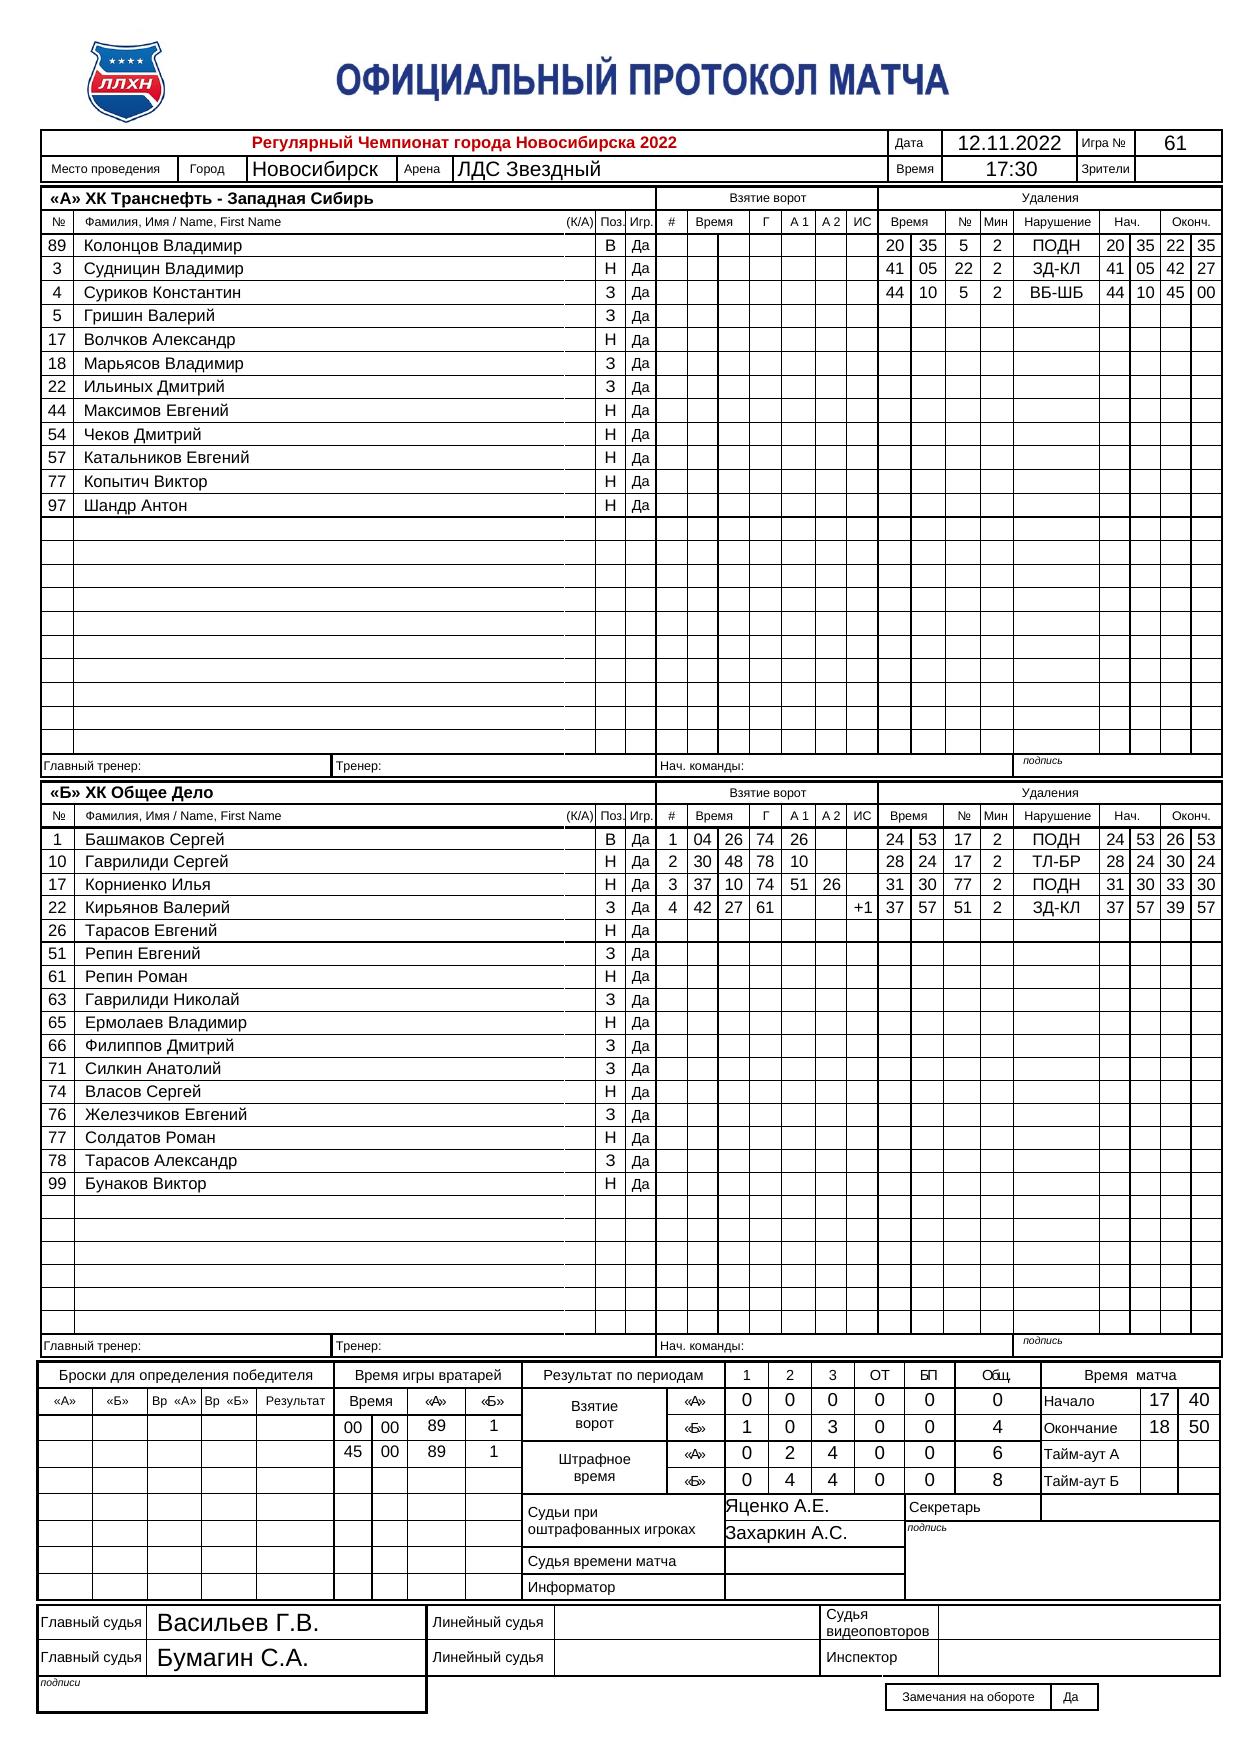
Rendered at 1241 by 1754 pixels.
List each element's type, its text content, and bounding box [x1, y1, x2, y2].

table_cell [750, 565, 781, 587]
table_cell [688, 683, 717, 706]
table_cell [688, 235, 717, 256]
table_cell 30 [912, 874, 943, 895]
table_cell [944, 966, 980, 987]
table_cell [719, 989, 749, 1011]
table_cell [565, 399, 595, 422]
table_cell [1161, 1035, 1190, 1057]
table_cell [883, 1677, 1220, 1681]
table_cell [565, 281, 595, 303]
table_cell [816, 612, 846, 634]
table_cell [688, 636, 717, 658]
table_cell [1014, 683, 1099, 706]
table_cell 1 [42, 829, 74, 849]
table_cell [912, 446, 945, 469]
table_cell [912, 1173, 943, 1195]
table_cell Власов Сергей [75, 1081, 564, 1103]
table_cell [1014, 730, 1099, 753]
table_cell [719, 1288, 749, 1310]
table_cell Да [626, 896, 655, 918]
table_cell [816, 399, 846, 422]
table_cell [1192, 707, 1221, 729]
table_cell [688, 966, 717, 987]
table_cell [1192, 1265, 1221, 1287]
table_cell [782, 1081, 815, 1103]
table_cell [1192, 352, 1221, 374]
table_cell [657, 588, 687, 611]
table_cell [750, 1288, 781, 1310]
table_cell [782, 1035, 815, 1057]
table_cell [912, 1058, 943, 1079]
table_cell [981, 1104, 1013, 1126]
table_cell [782, 683, 815, 706]
table_cell 4 [42, 281, 73, 303]
table_cell 51 [944, 896, 980, 918]
table_cell [1161, 1196, 1190, 1218]
table_cell 30 [1161, 850, 1190, 872]
table_cell [750, 1012, 781, 1033]
table_cell 37 [688, 874, 717, 895]
table_cell [1099, 1682, 1220, 1711]
table_cell [202, 1521, 256, 1546]
table_cell [946, 707, 980, 729]
table_cell [1192, 565, 1221, 587]
table_cell [1100, 470, 1129, 493]
table_cell [408, 1547, 465, 1573]
table_cell [565, 257, 595, 280]
table_cell [657, 446, 687, 469]
table_cell [719, 1219, 749, 1241]
table_cell [657, 1288, 687, 1310]
table_cell [373, 1468, 407, 1493]
table_cell [816, 446, 846, 469]
table_cell [912, 376, 945, 398]
table_cell [912, 659, 945, 682]
table_cell [816, 989, 846, 1011]
table_cell [1161, 1265, 1190, 1287]
table_cell [750, 305, 781, 327]
table_cell [944, 1104, 980, 1126]
table_cell 00 [373, 1416, 407, 1440]
table_cell [1014, 966, 1099, 987]
table_cell 10 [42, 850, 74, 872]
table_cell «А» [668, 1442, 724, 1467]
table_cell [782, 1242, 815, 1264]
table_cell [39, 1468, 92, 1493]
table_cell 20 [1100, 235, 1129, 256]
table_cell [565, 943, 595, 964]
table_cell [782, 1058, 815, 1079]
table_cell [816, 423, 846, 445]
table_cell З [596, 352, 625, 374]
table_cell [782, 399, 815, 422]
table_header Замечания на обороте [887, 1685, 1050, 1709]
table_cell [42, 612, 73, 634]
table_cell [335, 1574, 371, 1599]
table_cell [944, 943, 980, 964]
table_cell [847, 920, 877, 941]
table_cell [981, 636, 1013, 658]
table_cell [816, 328, 846, 351]
table_cell [1131, 1150, 1160, 1172]
table_cell [847, 1219, 877, 1241]
table_cell [847, 1012, 877, 1033]
table_cell Нарушение [1014, 805, 1099, 826]
table_cell [939, 1606, 1219, 1639]
table_cell [750, 235, 781, 256]
table_cell [847, 612, 877, 634]
table_cell [1014, 989, 1099, 1011]
table_cell 17 [944, 829, 980, 849]
table_cell [879, 376, 910, 398]
table_cell 3 [42, 257, 73, 280]
table_cell [981, 1081, 1013, 1103]
table_cell [750, 1242, 781, 1264]
table_cell Кирьянов Валерий [75, 896, 564, 918]
table_cell 3 [657, 874, 687, 895]
table_cell 22 [946, 257, 980, 280]
table_cell 57 [912, 896, 943, 918]
table_cell [1014, 446, 1099, 469]
table_cell [688, 1288, 717, 1310]
table_cell [688, 920, 717, 941]
table_cell [257, 1468, 333, 1493]
table_cell [1192, 328, 1221, 351]
table_cell [944, 1173, 980, 1195]
table_cell [981, 1311, 1013, 1333]
table_cell [1100, 376, 1129, 398]
table_cell [1192, 376, 1221, 398]
table_cell 74 [750, 874, 781, 895]
table_cell 61 [750, 896, 781, 918]
table_cell Штрафное время [523, 1442, 666, 1493]
table_cell [408, 1494, 465, 1520]
table_cell [879, 423, 910, 445]
table_cell [39, 1547, 92, 1573]
table_cell [1100, 1081, 1129, 1103]
table_cell [981, 730, 1013, 753]
table_cell [657, 541, 687, 564]
table_cell [782, 1265, 815, 1287]
table_cell Место проведения [42, 157, 177, 181]
table_cell [1192, 1104, 1221, 1126]
table_cell [1192, 683, 1221, 706]
table_cell Н [596, 1012, 625, 1033]
table_cell ИС [847, 211, 877, 233]
table_cell [1131, 446, 1160, 469]
table_cell [912, 1035, 943, 1057]
table_cell [596, 1219, 625, 1241]
table_cell 00 [1192, 281, 1221, 303]
table_cell 37 [1100, 896, 1129, 918]
table_cell ЗД-КЛ [1014, 896, 1099, 918]
table_cell «Б» [668, 1415, 724, 1440]
table_cell 00 [335, 1416, 371, 1440]
table_cell [981, 1265, 1013, 1287]
table_cell З [596, 1035, 625, 1057]
table_cell [981, 1127, 1013, 1149]
table_cell 57 [1131, 896, 1160, 918]
table_cell [816, 470, 846, 493]
picture [5, 28, 1179, 129]
table_cell 0 [769, 1415, 811, 1440]
table_cell [816, 707, 846, 729]
table_cell [565, 1081, 595, 1103]
table_cell 33 [1161, 874, 1190, 895]
table_cell Да [626, 494, 655, 516]
table_cell [1100, 446, 1129, 469]
table_cell [879, 1058, 910, 1079]
table_cell [912, 305, 945, 327]
table_cell [981, 541, 1013, 564]
table_cell [1014, 399, 1099, 422]
table_cell Н [596, 1127, 625, 1149]
table_cell [39, 1416, 92, 1440]
table_cell [1131, 376, 1160, 398]
table_cell [42, 565, 73, 587]
table_cell 77 [42, 470, 73, 493]
table_cell [688, 328, 717, 351]
table_cell [1161, 305, 1190, 327]
table_cell [879, 636, 910, 658]
table_cell [1131, 1265, 1160, 1287]
table_cell [946, 470, 980, 493]
table_cell [657, 423, 687, 445]
table_cell 17 [944, 850, 980, 872]
table_cell ПОДН [1014, 235, 1099, 256]
table_cell [847, 281, 877, 303]
table_cell [373, 1521, 407, 1546]
table_cell 4 [812, 1468, 854, 1493]
table_cell [1192, 659, 1221, 682]
table_cell [1192, 541, 1221, 564]
table_cell [93, 1574, 147, 1599]
table_cell [657, 399, 687, 422]
table_cell [555, 1606, 819, 1639]
table_cell [1161, 943, 1190, 964]
table_cell 44 [879, 281, 910, 303]
table_cell [944, 1196, 980, 1218]
table_cell 28 [879, 850, 910, 872]
table_header Взятие ворот [657, 188, 877, 209]
table_cell Да [626, 470, 655, 493]
table_cell [1131, 1058, 1160, 1079]
table_cell 1 [726, 1415, 768, 1440]
table_cell [750, 1104, 781, 1126]
table_cell [816, 1173, 846, 1195]
table_cell [1014, 1242, 1099, 1264]
table_cell 65 [42, 1012, 74, 1033]
table_cell [879, 1173, 910, 1195]
table_cell [565, 1288, 595, 1310]
table_cell [1161, 989, 1190, 1011]
table_cell [688, 446, 717, 469]
table_cell [750, 636, 781, 658]
table_cell 17 [42, 328, 73, 351]
table_cell [946, 328, 980, 351]
table_cell [1161, 328, 1190, 351]
table_cell [946, 541, 980, 564]
table_cell [719, 1311, 749, 1333]
table_cell [782, 588, 815, 611]
table_cell Нач. команды: [657, 755, 1012, 776]
table_cell [75, 1219, 564, 1241]
table_cell [912, 612, 945, 634]
table_cell [565, 376, 595, 398]
table_cell [257, 1416, 333, 1440]
table_cell 17 [1141, 1389, 1177, 1413]
table_cell [719, 1173, 749, 1195]
table_cell [816, 636, 846, 658]
table_header Удаления [879, 188, 1221, 209]
table_cell А 1 [782, 211, 815, 233]
table_cell [816, 541, 846, 564]
table_cell [847, 328, 877, 351]
table_cell [657, 1104, 687, 1126]
table_cell [782, 1173, 815, 1195]
table_cell 30 [688, 850, 717, 872]
table_cell [750, 588, 781, 611]
table_cell [75, 1288, 564, 1310]
table_cell [912, 683, 945, 706]
table_cell Главный судья [39, 1640, 146, 1675]
table_cell 0 [726, 1389, 768, 1413]
table_cell [565, 328, 595, 351]
table_cell [1100, 1035, 1129, 1057]
table_cell Тайм-аут А [1042, 1441, 1140, 1467]
table_cell 39 [1161, 896, 1190, 918]
table_cell [42, 518, 73, 540]
table_cell Н [596, 1173, 625, 1195]
table_cell Судьи при оштрафованных игроках [523, 1495, 724, 1546]
table_cell [750, 446, 781, 469]
table_cell [93, 1547, 147, 1573]
table_cell [565, 612, 595, 634]
table_cell 99 [42, 1173, 74, 1195]
table_cell [912, 1104, 943, 1126]
table_cell [657, 1219, 687, 1241]
table_cell [688, 1242, 717, 1264]
table_cell Игр. [626, 211, 655, 233]
table_cell [1014, 1288, 1099, 1310]
table_cell Взятие ворот [523, 1389, 666, 1440]
table_cell ТЛ-БР [1014, 850, 1099, 872]
table_cell [782, 494, 815, 516]
table_cell Н [596, 423, 625, 445]
table_cell [74, 612, 564, 634]
table_cell [626, 1242, 655, 1264]
table_cell [202, 1468, 256, 1493]
table_cell [750, 281, 781, 303]
table_cell [657, 1058, 687, 1079]
table_cell [565, 446, 595, 469]
table_cell [782, 541, 815, 564]
table_cell [782, 612, 815, 634]
table_cell [879, 1127, 910, 1149]
table_cell Ермолаев Владимир [75, 1012, 564, 1033]
table_cell [657, 683, 687, 706]
table_cell [1100, 730, 1129, 753]
table_cell [1100, 659, 1129, 682]
table_cell 74 [750, 829, 781, 849]
table_cell [816, 1081, 846, 1103]
table_cell Бунаков Виктор [75, 1173, 564, 1195]
table_header 3 [812, 1363, 854, 1387]
table_cell [719, 659, 749, 682]
table_cell [946, 659, 980, 682]
table_cell [657, 281, 687, 303]
table_cell [688, 1058, 717, 1079]
table_cell Суриков Константин [74, 281, 564, 303]
table_cell [688, 1127, 717, 1149]
table_cell [719, 446, 749, 469]
table_cell [782, 423, 815, 445]
table_cell [750, 352, 781, 374]
table_cell [816, 1104, 846, 1126]
table_cell [750, 730, 781, 753]
table_cell [1192, 1058, 1221, 1079]
table_cell [847, 683, 877, 706]
table_cell Корниенко Илья [75, 874, 564, 895]
table_cell [750, 518, 781, 540]
table_header 2 [769, 1363, 811, 1387]
table_cell 89 [42, 235, 73, 256]
table_cell Солдатов Роман [75, 1127, 564, 1149]
table_cell [750, 423, 781, 445]
table_cell [1014, 423, 1099, 445]
table_cell [981, 1173, 1013, 1195]
table_cell [688, 1265, 717, 1287]
table_cell № [946, 211, 980, 233]
table_cell [719, 943, 749, 964]
table_cell [148, 1468, 201, 1493]
table_cell [847, 966, 877, 987]
table_cell Н [596, 874, 625, 895]
table_cell Инспектор [821, 1640, 938, 1675]
table_cell [912, 1196, 943, 1218]
table_cell 18 [42, 352, 73, 374]
table_cell [912, 1219, 943, 1241]
table_cell 77 [944, 874, 980, 895]
table_cell 89 [408, 1441, 465, 1467]
table_cell [1100, 588, 1129, 611]
table_cell [944, 1058, 980, 1079]
table_cell [782, 1288, 815, 1310]
table_cell [750, 494, 781, 516]
table_cell [879, 920, 910, 941]
table_cell [42, 1196, 74, 1218]
table_cell Да [626, 446, 655, 469]
table_cell # [657, 211, 687, 233]
table_cell 2 [981, 850, 1013, 872]
table_cell [816, 565, 846, 587]
table_cell [93, 1468, 147, 1493]
table_cell 66 [42, 1035, 74, 1057]
table_cell [912, 470, 945, 493]
table_cell [42, 730, 73, 753]
table_cell Н [596, 328, 625, 351]
table_cell [657, 612, 687, 634]
table_cell [688, 257, 717, 280]
table_cell [847, 1242, 877, 1264]
table_cell [657, 1173, 687, 1195]
table_cell [657, 257, 687, 280]
table_cell 51 [782, 874, 815, 895]
table_cell [981, 352, 1013, 374]
table_cell [688, 494, 717, 516]
table_cell Время [889, 157, 941, 181]
table_cell [688, 376, 717, 398]
table_cell [782, 636, 815, 658]
table_cell Захаркин А.С. [726, 1521, 904, 1546]
table_cell Н [596, 966, 625, 987]
table_cell Да [626, 235, 655, 256]
table_cell 78 [42, 1150, 74, 1172]
table_cell [626, 565, 655, 587]
table_cell 41 [879, 257, 910, 280]
table_cell [565, 874, 595, 895]
table_cell (К/А) [565, 211, 595, 233]
table_cell [1131, 683, 1160, 706]
table_cell [626, 659, 655, 682]
table_cell [1131, 636, 1160, 658]
table_cell Яценко А.Е. [726, 1495, 904, 1520]
table_cell 53 [1192, 829, 1221, 849]
table_cell 50 [1179, 1415, 1219, 1440]
table_cell [750, 1058, 781, 1079]
table_cell [1161, 1104, 1190, 1126]
table_cell [912, 920, 943, 941]
table_header Результат по периодам [523, 1363, 724, 1387]
table_cell [257, 1574, 333, 1599]
table_cell [816, 494, 846, 516]
table_cell [42, 1265, 74, 1287]
table_cell [74, 588, 564, 611]
table_cell [719, 1104, 749, 1126]
table_cell [719, 328, 749, 351]
table_cell Да [626, 281, 655, 303]
table_cell [816, 235, 846, 256]
table_cell [912, 494, 945, 516]
table_cell Да [626, 352, 655, 374]
table_cell [1161, 707, 1190, 729]
table_cell Гришин Валерий [74, 305, 564, 327]
table_cell [782, 518, 815, 540]
table_cell [816, 730, 846, 753]
table_cell 24 [1131, 850, 1160, 872]
table_cell [981, 683, 1013, 706]
table_cell [335, 1547, 371, 1573]
table_cell [565, 989, 595, 1011]
table_cell подпись [1014, 1335, 1221, 1356]
table_cell [1192, 943, 1221, 964]
table_cell [719, 565, 749, 587]
table_cell [1131, 352, 1160, 374]
table_cell [93, 1521, 147, 1546]
table_cell [879, 1219, 910, 1241]
table_cell [879, 1311, 910, 1333]
table_cell [719, 1035, 749, 1057]
table_cell 4 [769, 1468, 811, 1493]
table_cell [626, 636, 655, 658]
table_cell [750, 1150, 781, 1172]
table_cell [946, 730, 980, 753]
table_cell [1014, 328, 1099, 351]
table_cell Да [626, 1035, 655, 1057]
table_cell [1100, 399, 1129, 422]
table_cell +1 [847, 896, 877, 918]
table_cell [1100, 328, 1129, 351]
table_cell [719, 966, 749, 987]
table_cell [816, 829, 846, 849]
table_cell Бумагин С.А. [147, 1640, 425, 1675]
table_cell [39, 1441, 92, 1467]
table_cell [879, 305, 910, 327]
table_cell [719, 1265, 749, 1287]
table_cell [946, 494, 980, 516]
table_cell [847, 541, 877, 564]
table_cell [912, 1311, 943, 1333]
table_cell [657, 636, 687, 658]
table_cell [428, 1677, 882, 1711]
table_cell [719, 1196, 749, 1218]
table_cell Тарасов Евгений [75, 920, 564, 941]
table_cell [565, 352, 595, 374]
table_cell [373, 1547, 407, 1573]
table_cell [879, 1081, 910, 1103]
table_cell [946, 683, 980, 706]
table_cell [944, 920, 980, 941]
table_cell 74 [42, 1081, 74, 1103]
table_header 61 [1136, 131, 1221, 155]
table_cell 0 [769, 1389, 811, 1413]
table_cell 45 [335, 1441, 371, 1467]
table_cell [1161, 376, 1190, 398]
table_cell [565, 423, 595, 445]
table_cell [946, 423, 980, 445]
table_cell [1014, 1058, 1099, 1079]
table_cell 35 [1131, 235, 1160, 256]
table_cell [1014, 518, 1099, 540]
table_cell 53 [1131, 829, 1160, 849]
table_cell [1192, 1035, 1221, 1057]
table_cell [1100, 1242, 1129, 1264]
table_cell [847, 829, 877, 849]
table_cell [816, 1127, 846, 1149]
table_cell [1100, 1196, 1129, 1218]
table_cell подпись [1014, 755, 1221, 776]
table_cell [719, 1127, 749, 1149]
table_cell [657, 352, 687, 374]
table_header Взятие ворот [657, 783, 877, 803]
table_cell [879, 494, 910, 516]
table_cell [688, 1081, 717, 1103]
table_cell Время [879, 211, 945, 233]
table_cell [565, 659, 595, 682]
table_cell [565, 1196, 595, 1218]
table_cell [946, 612, 980, 634]
table_cell [847, 730, 877, 753]
table_cell [1100, 518, 1129, 540]
table_cell 2 [981, 235, 1013, 256]
table_cell [466, 1547, 521, 1573]
table_cell [912, 352, 945, 374]
table_cell [657, 1150, 687, 1172]
table_cell [1131, 1288, 1160, 1310]
table_cell [688, 730, 717, 753]
table_cell [847, 989, 877, 1011]
table_cell [782, 1012, 815, 1033]
table_cell ВБ-ШБ [1014, 281, 1099, 303]
table_cell Да [626, 966, 655, 987]
table_cell [202, 1547, 256, 1573]
table_cell [1014, 305, 1099, 327]
table_cell [1131, 966, 1160, 987]
table_cell [657, 1012, 687, 1033]
table_cell 24 [1100, 829, 1129, 849]
table_cell 26 [816, 874, 846, 895]
table_cell Тренер: [333, 755, 655, 776]
table_cell [981, 328, 1013, 351]
table_cell [879, 612, 910, 634]
table_cell [1161, 1058, 1190, 1079]
table_cell [879, 1012, 910, 1033]
table_cell [847, 707, 877, 729]
table_cell [1014, 1311, 1099, 1333]
table_cell [657, 235, 687, 256]
table_cell «Б» [93, 1389, 147, 1413]
table_cell 05 [1131, 257, 1160, 280]
table_cell [946, 376, 980, 398]
table_cell 71 [42, 1058, 74, 1079]
table_cell Колонцов Владимир [74, 235, 564, 256]
table_cell [565, 470, 595, 493]
table_header ОТ [855, 1363, 904, 1387]
table_cell [657, 659, 687, 682]
table_cell 27 [1192, 257, 1221, 280]
table_cell [74, 518, 564, 540]
table_cell [1100, 305, 1129, 327]
table_cell [1100, 1265, 1129, 1287]
table_cell [782, 920, 815, 941]
table_cell [726, 1548, 904, 1573]
table_cell [626, 1196, 655, 1218]
table_cell Мин [981, 805, 1013, 826]
table_cell [257, 1547, 333, 1573]
table_cell [565, 1104, 595, 1126]
table_cell [1014, 1012, 1099, 1033]
table_cell [847, 1150, 877, 1172]
table_cell [981, 1242, 1013, 1264]
table_cell 35 [1192, 235, 1221, 256]
table_cell З [596, 281, 625, 303]
table_header Дата [889, 131, 941, 155]
table_cell [148, 1416, 201, 1440]
table_cell «А» [408, 1389, 465, 1413]
table_cell [626, 1219, 655, 1241]
table_cell [657, 730, 687, 753]
table_cell [719, 1012, 749, 1033]
table_cell [565, 494, 595, 516]
table_cell [782, 257, 815, 280]
table_cell Да [626, 989, 655, 1011]
table_cell [1131, 612, 1160, 634]
table_cell [847, 588, 877, 611]
table_cell [912, 989, 943, 1011]
table_cell [981, 1035, 1013, 1057]
table_cell Результат [257, 1389, 333, 1413]
table_cell [750, 1196, 781, 1218]
table_cell [688, 1104, 717, 1126]
table_cell Да [626, 328, 655, 351]
table_cell 10 [912, 281, 945, 303]
table_cell [1192, 966, 1221, 987]
table_cell [879, 1035, 910, 1057]
table_cell 31 [879, 874, 910, 895]
table_cell [596, 636, 625, 658]
table_cell [912, 943, 943, 964]
table_cell Да [626, 399, 655, 422]
table_cell З [596, 376, 625, 398]
table_cell [565, 1035, 595, 1057]
table_cell [373, 1574, 407, 1599]
table_cell [148, 1521, 201, 1546]
table_cell [719, 707, 749, 729]
table_cell 26 [1161, 829, 1190, 849]
table_cell [944, 1127, 980, 1149]
table_cell 0 [905, 1389, 954, 1413]
table_cell [1179, 1468, 1219, 1493]
table_cell [847, 659, 877, 682]
table_cell Репин Евгений [75, 943, 564, 964]
table_cell [657, 518, 687, 540]
table_cell [1131, 305, 1160, 327]
table_cell [1192, 1288, 1221, 1310]
table_cell [750, 1081, 781, 1103]
table_cell 17 [42, 874, 74, 895]
table_cell [1179, 1441, 1219, 1467]
table_cell [719, 399, 749, 422]
table_cell [719, 1150, 749, 1172]
table_cell [782, 730, 815, 753]
table_cell З [596, 1058, 625, 1079]
table_cell [1161, 659, 1190, 682]
table_cell Копытич Виктор [74, 470, 564, 493]
table_cell Н [596, 1081, 625, 1103]
table_cell [596, 730, 625, 753]
table_cell 31 [1100, 874, 1129, 895]
table_cell [750, 1127, 781, 1149]
table_cell [565, 730, 595, 753]
table_cell [1042, 1495, 1219, 1520]
table_cell [565, 518, 595, 540]
table_cell 57 [42, 446, 73, 469]
table_cell [782, 565, 815, 587]
table_cell [981, 659, 1013, 682]
table_cell [782, 328, 815, 351]
table_cell [816, 1311, 846, 1333]
table_cell 2 [981, 281, 1013, 303]
table_cell [719, 1081, 749, 1103]
table_cell [782, 1196, 815, 1218]
table_cell [816, 966, 846, 987]
table_cell ИС [847, 805, 877, 826]
table_cell [1141, 1441, 1177, 1467]
table_cell 0 [905, 1442, 954, 1467]
table_cell [1161, 588, 1190, 611]
table_cell [816, 1150, 846, 1172]
table_cell [555, 1640, 819, 1675]
table_cell [750, 989, 781, 1011]
table_cell [750, 943, 781, 964]
table_cell [847, 257, 877, 280]
table_cell [148, 1441, 201, 1467]
table_cell [879, 966, 910, 987]
table_cell [596, 541, 625, 564]
table_cell [946, 518, 980, 540]
table_cell [596, 1196, 625, 1218]
table_cell [816, 1242, 846, 1264]
table_cell [750, 707, 781, 729]
table_cell [688, 659, 717, 682]
table_cell [335, 1468, 371, 1493]
table_cell Н [596, 494, 625, 516]
table_cell [719, 470, 749, 493]
table_cell [782, 989, 815, 1011]
table_cell [688, 423, 717, 445]
table_cell [565, 588, 595, 611]
table_cell З [596, 1104, 625, 1126]
table_cell 61 [42, 966, 74, 987]
table_cell [565, 707, 595, 729]
table_cell [688, 1311, 717, 1333]
table_cell Судья видеоповторов [821, 1606, 938, 1639]
table_cell [1131, 1242, 1160, 1264]
table_cell Линейный судья [428, 1606, 554, 1639]
table_cell [847, 636, 877, 658]
table_cell [688, 541, 717, 564]
table_cell [74, 636, 564, 658]
table_cell [1131, 541, 1160, 564]
table_cell [1131, 328, 1160, 351]
table_cell 8 [956, 1468, 1040, 1493]
table_cell [74, 730, 564, 753]
table_cell [1131, 494, 1160, 516]
table_cell [782, 707, 815, 729]
table_cell Секретарь [906, 1495, 1040, 1520]
table_cell [688, 588, 717, 611]
table_cell [688, 1219, 717, 1241]
table_cell № [944, 805, 980, 826]
table_cell [1100, 707, 1129, 729]
table_cell 27 [719, 896, 749, 918]
table_cell [1192, 1311, 1221, 1333]
table_cell [1131, 943, 1160, 964]
table_cell [626, 683, 655, 706]
table_cell Железчиков Евгений [75, 1104, 564, 1126]
table_cell [466, 1468, 521, 1493]
table_cell [1131, 920, 1160, 941]
table_cell [1014, 565, 1099, 587]
table_header «Б» ХК Общее Дело [42, 783, 655, 803]
table_cell [1100, 541, 1129, 564]
table_cell [565, 1173, 595, 1195]
table_cell [912, 423, 945, 445]
table_cell Окончание [1042, 1415, 1140, 1440]
table_cell [688, 565, 717, 587]
table_cell [981, 1196, 1013, 1218]
table_cell [912, 328, 945, 351]
table_cell [782, 352, 815, 374]
table_cell Н [596, 399, 625, 422]
table_cell [257, 1494, 333, 1520]
table_cell [1161, 1012, 1190, 1033]
table_cell [565, 1058, 595, 1079]
table_cell [981, 588, 1013, 611]
table_cell [1161, 920, 1190, 941]
table_cell [847, 305, 877, 327]
table_cell [1161, 612, 1190, 634]
table_cell 45 [1161, 281, 1190, 303]
table_cell [408, 1468, 465, 1493]
table_cell 35 [912, 235, 945, 256]
table_cell [750, 1311, 781, 1333]
table_cell [1131, 1127, 1160, 1149]
table_cell Оконч. [1161, 211, 1221, 233]
table_cell [75, 1311, 564, 1333]
table_cell [847, 1173, 877, 1195]
table_cell 51 [42, 943, 74, 964]
table_cell 0 [726, 1468, 768, 1493]
table_cell [782, 966, 815, 987]
table_cell З [596, 943, 625, 964]
table_cell Время [879, 805, 943, 826]
table_cell [626, 1288, 655, 1310]
table_cell 48 [719, 850, 749, 872]
table_cell [657, 376, 687, 398]
table_cell Новосибирск [248, 157, 396, 181]
table_cell [879, 1265, 910, 1287]
table_cell [657, 943, 687, 964]
table_cell [42, 541, 73, 564]
table_cell Да [626, 1173, 655, 1195]
table_cell [879, 683, 910, 706]
table_cell [719, 1058, 749, 1079]
table_cell 76 [42, 1104, 74, 1126]
table_cell [1192, 1242, 1221, 1264]
table_cell [719, 376, 749, 398]
table_cell [1192, 399, 1221, 422]
table_cell [565, 1265, 595, 1287]
table_cell № [42, 211, 73, 233]
table_cell [879, 1242, 910, 1264]
table_cell Гаврилиди Николай [75, 989, 564, 1011]
table_cell [1192, 1127, 1221, 1149]
table_cell [42, 636, 73, 658]
table_cell [719, 541, 749, 564]
table_cell [847, 423, 877, 445]
table_cell [816, 588, 846, 611]
table_cell [816, 683, 846, 706]
table_cell [626, 588, 655, 611]
table_cell [1014, 494, 1099, 516]
table_cell [981, 423, 1013, 445]
table_cell [946, 588, 980, 611]
table_cell [847, 1265, 877, 1287]
table_cell [816, 305, 846, 327]
table_cell № [42, 805, 74, 826]
table_cell [847, 1104, 877, 1126]
table_cell [688, 1012, 717, 1033]
table_cell [719, 305, 749, 327]
table_cell [912, 1265, 943, 1287]
table_cell [74, 565, 564, 587]
table_cell [719, 281, 749, 303]
table_cell [42, 1219, 74, 1241]
table_cell Фамилия, Имя / Name, First Name [75, 805, 565, 826]
table_cell [1014, 1173, 1099, 1195]
table_cell [879, 446, 910, 469]
table_cell [565, 896, 595, 918]
table_cell [1014, 636, 1099, 658]
table_cell [1100, 1173, 1129, 1195]
table_cell Игр. [626, 805, 655, 826]
table_cell [657, 707, 687, 729]
table_cell [782, 1150, 815, 1172]
table_cell [816, 1288, 846, 1310]
table_cell З [596, 305, 625, 327]
table_cell [657, 1242, 687, 1264]
table_cell [1131, 1012, 1160, 1033]
table_cell [1131, 565, 1160, 587]
table_cell (К/А) [565, 805, 595, 826]
table_cell [688, 989, 717, 1011]
table_cell [74, 683, 564, 706]
table_cell [1131, 1035, 1160, 1057]
table_cell [565, 920, 595, 941]
table_cell [719, 235, 749, 256]
table_cell [1161, 494, 1190, 516]
table_cell «А» [668, 1389, 724, 1413]
table_cell [148, 1574, 201, 1599]
table_cell [1192, 989, 1221, 1011]
table_cell Да [626, 920, 655, 941]
table_cell 5 [946, 235, 980, 256]
table_cell 24 [879, 829, 910, 849]
table_cell [1014, 376, 1099, 398]
table_cell [596, 683, 625, 706]
table_cell [596, 659, 625, 682]
table_cell [1100, 1219, 1129, 1241]
table_header Время игры вратарей [335, 1363, 521, 1387]
table_cell [981, 1219, 1013, 1241]
table_cell Башмаков Сергей [75, 829, 564, 849]
table_cell Да [626, 1081, 655, 1103]
table_cell [782, 235, 815, 256]
table_cell [981, 1288, 1013, 1310]
table_cell Да [626, 850, 655, 872]
table_cell Нач. [1100, 805, 1160, 826]
table_cell В [596, 829, 625, 849]
table_cell Да [626, 874, 655, 895]
table_cell [688, 470, 717, 493]
table_cell [1014, 1265, 1099, 1287]
table_cell Гаврилиди Сергей [75, 850, 564, 872]
table_cell [42, 1311, 74, 1333]
table_cell [39, 1521, 92, 1546]
table_cell [719, 920, 749, 941]
table_cell Н [596, 850, 625, 872]
table_cell [1014, 1081, 1099, 1103]
table_cell Шандр Антон [74, 494, 564, 516]
table_cell 26 [42, 920, 74, 941]
table_cell [847, 874, 877, 895]
table_cell [1014, 612, 1099, 634]
table_cell Н [596, 446, 625, 469]
table_cell [466, 1574, 521, 1599]
table_cell ЛДС Звездный [454, 157, 887, 181]
table_cell Главный судья [39, 1606, 146, 1639]
table_cell [42, 659, 73, 682]
table_cell Да [626, 1012, 655, 1033]
table_cell [688, 612, 717, 634]
table_cell [688, 707, 717, 729]
table_cell [565, 966, 595, 987]
table_cell 42 [1161, 257, 1190, 280]
table_cell Главный тренер: [42, 755, 330, 776]
table_cell [688, 1196, 717, 1218]
table_cell [1100, 683, 1129, 706]
table_cell [657, 966, 687, 987]
table_cell Нарушение [1014, 211, 1099, 233]
table_cell [750, 966, 781, 987]
table_cell [912, 588, 945, 611]
table_cell [1192, 1012, 1221, 1033]
table_cell [257, 1441, 333, 1467]
table_cell [1014, 1150, 1099, 1172]
table_cell [1100, 1288, 1129, 1310]
table_cell [847, 1196, 877, 1218]
table_cell [816, 1219, 846, 1241]
table_cell Зрители [1078, 157, 1134, 181]
table_cell [944, 1150, 980, 1172]
table_cell [1014, 352, 1099, 374]
table_cell [565, 565, 595, 587]
table_cell [719, 1242, 749, 1264]
table_cell [816, 920, 846, 941]
table_cell [750, 1173, 781, 1195]
table_cell [847, 376, 877, 398]
table_cell [39, 1494, 92, 1520]
table_cell 40 [1179, 1389, 1219, 1413]
table_cell [42, 1242, 74, 1264]
table_cell 0 [855, 1389, 904, 1413]
table_cell [1100, 1058, 1129, 1079]
table_cell [750, 541, 781, 564]
table_cell [981, 707, 1013, 729]
table_cell [879, 943, 910, 964]
table_cell 97 [42, 494, 73, 516]
table_cell [1161, 470, 1190, 493]
table_cell [596, 707, 625, 729]
table_cell [148, 1547, 201, 1573]
table_cell [93, 1494, 147, 1520]
table_cell 10 [782, 850, 815, 872]
table_cell [981, 494, 1013, 516]
table_cell [626, 518, 655, 540]
table_cell Поз. [596, 211, 625, 233]
table_cell Оконч. [1161, 805, 1221, 826]
table_cell [657, 1127, 687, 1149]
table_cell [879, 470, 910, 493]
table_cell [688, 352, 717, 374]
table_cell ПОДН [1014, 874, 1099, 895]
table_cell [626, 730, 655, 753]
table_cell [1192, 1081, 1221, 1103]
table_cell [750, 920, 781, 941]
table_cell [782, 896, 815, 918]
table_cell [981, 1058, 1013, 1079]
table_cell [782, 305, 815, 327]
table_cell [657, 494, 687, 516]
table_cell 0 [956, 1389, 1040, 1413]
table_cell 4 [956, 1415, 1040, 1440]
table_cell Тарасов Александр [75, 1150, 564, 1172]
table_cell [782, 1311, 815, 1333]
table_cell [946, 399, 980, 422]
table_cell 4 [812, 1442, 854, 1467]
table_cell 42 [688, 896, 717, 918]
table_cell [1192, 423, 1221, 445]
table_cell [42, 1288, 74, 1310]
table_cell 41 [1100, 257, 1129, 280]
table_cell 77 [42, 1127, 74, 1149]
table_cell [847, 1311, 877, 1333]
table_cell [1131, 707, 1160, 729]
table_cell [1192, 470, 1221, 493]
table_cell Катальников Евгений [74, 446, 564, 469]
table_cell [879, 518, 910, 540]
table_cell [719, 423, 749, 445]
table_cell [782, 1127, 815, 1149]
table_cell Г [750, 211, 781, 233]
table_cell [847, 235, 877, 256]
table_cell 28 [1100, 850, 1129, 872]
table_cell [981, 1012, 1013, 1033]
table_cell [1161, 1081, 1190, 1103]
table_cell [1131, 470, 1160, 493]
table_cell [912, 1081, 943, 1103]
table_cell [596, 518, 625, 540]
table_cell подписи [39, 1677, 425, 1711]
table_cell [565, 1012, 595, 1033]
table_cell 1 [657, 829, 687, 849]
table_cell [816, 518, 846, 540]
table_cell [750, 683, 781, 706]
table_cell [1161, 730, 1190, 753]
table_cell [719, 588, 749, 611]
table_cell [750, 376, 781, 398]
table_cell [1131, 730, 1160, 753]
table_cell ПОДН [1014, 829, 1099, 849]
table_cell [782, 376, 815, 398]
table_cell [750, 257, 781, 280]
table_cell 0 [905, 1415, 954, 1440]
table_cell [1100, 989, 1129, 1011]
table_cell [688, 518, 717, 540]
table_cell [912, 399, 945, 422]
table_cell 04 [688, 829, 717, 849]
table_cell 1 [466, 1441, 521, 1467]
table_cell [912, 1150, 943, 1172]
table_cell [596, 565, 625, 587]
table_cell [879, 989, 910, 1011]
table_cell 4 [657, 896, 687, 918]
table_cell [981, 943, 1013, 964]
table_header Регулярный Чемпионат города Новосибирска 2022 [42, 131, 887, 155]
table_cell Волчков Александр [74, 328, 564, 351]
table_cell [847, 518, 877, 540]
table_cell [1100, 920, 1129, 941]
table_cell [816, 896, 846, 918]
table_cell 17:30 [943, 157, 1076, 181]
table_cell [1100, 1104, 1129, 1126]
table_cell [981, 612, 1013, 634]
table_cell [782, 470, 815, 493]
table_cell [816, 257, 846, 280]
table_cell [719, 612, 749, 634]
table_cell [1161, 352, 1190, 374]
table_cell [1100, 966, 1129, 987]
table_cell 0 [812, 1389, 854, 1413]
table_cell Филиппов Дмитрий [75, 1035, 564, 1057]
table_cell [42, 707, 73, 729]
table_cell Вр «Б» [202, 1389, 256, 1413]
table_cell 24 [1192, 850, 1221, 872]
table_cell [1192, 636, 1221, 658]
table_cell [565, 1242, 595, 1264]
table_cell [719, 352, 749, 374]
table_cell [981, 376, 1013, 398]
table_cell [688, 1173, 717, 1195]
table_cell [981, 966, 1013, 987]
table_cell [981, 470, 1013, 493]
table_cell [1100, 1150, 1129, 1172]
table_cell Силкин Анатолий [75, 1058, 564, 1079]
table_cell [373, 1494, 407, 1520]
table_cell Время [335, 1389, 407, 1413]
table_cell А 2 [816, 211, 846, 233]
table_cell Чеков Дмитрий [74, 423, 564, 445]
table_cell Марьясов Владимир [74, 352, 564, 374]
table_cell [879, 541, 910, 564]
table_cell Ильиных Дмитрий [74, 376, 564, 398]
table_cell [1131, 423, 1160, 445]
table_cell [1161, 565, 1190, 587]
table_cell [1131, 989, 1160, 1011]
table_header Броски для определения победителя [39, 1363, 333, 1387]
table_cell [1161, 1242, 1190, 1264]
table_cell [1161, 399, 1190, 422]
table_cell [1161, 1127, 1190, 1149]
table_cell [816, 281, 846, 303]
table_cell [74, 659, 564, 682]
table_cell 30 [1131, 874, 1160, 895]
table_header Игра № [1078, 131, 1134, 155]
table_cell [944, 1219, 980, 1241]
table_cell [719, 636, 749, 658]
table_cell 5 [42, 305, 73, 327]
table_cell [847, 565, 877, 587]
table_cell [1131, 659, 1160, 682]
table_cell [912, 730, 945, 753]
table_cell [1161, 1311, 1190, 1333]
table_cell 3 [812, 1415, 854, 1440]
table_cell [750, 399, 781, 422]
table_cell [466, 1494, 521, 1520]
table_cell 22 [1161, 235, 1190, 256]
table_cell [912, 1012, 943, 1033]
table_cell [1161, 1150, 1190, 1172]
table_cell [782, 281, 815, 303]
table_cell [1161, 446, 1190, 469]
table_cell Фамилия, Имя / Name, First Name [74, 211, 565, 233]
table_cell Арена [398, 157, 452, 181]
table_cell Да [626, 1104, 655, 1126]
table_cell [912, 541, 945, 564]
table_cell [565, 829, 595, 849]
table_cell Н [596, 470, 625, 493]
table_cell [981, 305, 1013, 327]
table_cell [1131, 1081, 1160, 1103]
table_cell Да [626, 1058, 655, 1079]
table_cell [1161, 1173, 1190, 1195]
table_cell подпись [906, 1522, 1219, 1599]
table_cell [596, 1288, 625, 1310]
table_cell [847, 494, 877, 516]
table_cell Тайм-аут Б [1042, 1468, 1140, 1493]
table_cell [879, 588, 910, 611]
table_cell [719, 730, 749, 753]
table_cell [657, 1081, 687, 1103]
table_cell [879, 399, 910, 422]
table_cell [93, 1416, 147, 1440]
table_cell [565, 1127, 595, 1149]
table_cell [657, 1311, 687, 1333]
table_cell [719, 494, 749, 516]
table_cell Да [626, 257, 655, 280]
table_cell 0 [855, 1415, 904, 1440]
table_cell [1192, 588, 1221, 611]
table_cell [1192, 494, 1221, 516]
table_cell [1014, 943, 1099, 964]
table_cell 44 [1100, 281, 1129, 303]
table_cell [1014, 470, 1099, 493]
table_cell [946, 446, 980, 469]
table_cell [782, 659, 815, 682]
table_header Удаления [879, 783, 1221, 803]
table_cell [944, 1012, 980, 1033]
table_cell [879, 707, 910, 729]
table_cell [657, 920, 687, 941]
table_cell [688, 281, 717, 303]
table_cell [626, 707, 655, 729]
table_cell [719, 257, 749, 280]
table_cell [782, 943, 815, 964]
table_cell 6 [956, 1442, 1040, 1467]
table_cell 30 [1192, 874, 1221, 895]
table_cell [1161, 1288, 1190, 1310]
table_cell [816, 659, 846, 682]
table_cell [1192, 1196, 1221, 1218]
table_cell [688, 1035, 717, 1057]
table_cell [912, 565, 945, 587]
table_cell Вр «А» [148, 1389, 201, 1413]
table_cell [1161, 636, 1190, 658]
table_cell 22 [42, 896, 74, 918]
table_cell [75, 1265, 564, 1287]
table_cell 2 [769, 1442, 811, 1467]
table_cell 44 [42, 399, 73, 422]
table_cell [816, 1265, 846, 1287]
table_cell [1014, 659, 1099, 682]
table_cell [847, 1058, 877, 1079]
table_cell Нач. команды: [657, 1335, 1012, 1356]
table_cell 2 [981, 874, 1013, 895]
table_cell [74, 541, 564, 564]
table_header БП [905, 1363, 954, 1387]
table_cell [335, 1494, 371, 1520]
table_cell [657, 1035, 687, 1057]
table_cell Начало [1042, 1389, 1140, 1413]
table_cell [657, 470, 687, 493]
table_cell [596, 588, 625, 611]
table_cell [1014, 920, 1099, 941]
table_cell [912, 1242, 943, 1264]
table_cell 2 [981, 829, 1013, 849]
table_cell [1161, 423, 1190, 445]
table_cell Н [596, 920, 625, 941]
table_cell [879, 328, 910, 351]
table_cell [1192, 305, 1221, 327]
table_cell [1014, 1035, 1099, 1057]
table_cell [847, 850, 877, 872]
table_cell 0 [905, 1468, 954, 1493]
table_cell [1014, 541, 1099, 564]
table_cell [1192, 1219, 1221, 1241]
table_cell [626, 1265, 655, 1287]
table_cell Нач. [1100, 211, 1160, 233]
table_cell Да [626, 423, 655, 445]
table_cell [782, 1104, 815, 1126]
table_cell [847, 352, 877, 374]
table_cell [565, 683, 595, 706]
table_cell Репин Роман [75, 966, 564, 987]
table_cell [750, 328, 781, 351]
table_cell [981, 518, 1013, 540]
table_cell [565, 850, 595, 872]
table_cell [981, 399, 1013, 422]
table_cell [657, 305, 687, 327]
table_cell [565, 305, 595, 327]
table_cell Главный тренер: [42, 1335, 330, 1356]
table_cell [816, 943, 846, 964]
table_cell [912, 707, 945, 729]
table_header 1 [726, 1363, 768, 1387]
table_cell 78 [750, 850, 781, 872]
table_cell В [596, 235, 625, 256]
table_cell [847, 470, 877, 493]
table_cell [596, 1311, 625, 1333]
table_cell З [596, 989, 625, 1011]
table_cell [847, 1035, 877, 1057]
table_cell 26 [719, 829, 749, 849]
table_cell [912, 1127, 943, 1149]
table_cell [1161, 1219, 1190, 1241]
table_cell [750, 1265, 781, 1287]
table_cell [565, 541, 595, 564]
table_cell [879, 730, 910, 753]
table_cell 24 [912, 850, 943, 872]
table_cell [750, 1035, 781, 1057]
table_cell Да [626, 829, 655, 849]
table_cell [1014, 1196, 1099, 1218]
table_cell [847, 943, 877, 964]
table_cell [565, 1311, 595, 1333]
table_cell [688, 305, 717, 327]
table_cell [944, 989, 980, 1011]
table_cell [912, 966, 943, 987]
table_cell [782, 1219, 815, 1241]
table_cell 18 [1141, 1415, 1177, 1440]
table_cell [688, 1150, 717, 1172]
table_cell 2 [981, 257, 1013, 280]
table_header Да [1052, 1685, 1097, 1709]
table_cell [946, 352, 980, 374]
table_cell [1141, 1468, 1177, 1493]
table_cell [847, 1081, 877, 1103]
table_cell «А» [39, 1389, 92, 1413]
table_cell [657, 328, 687, 351]
table_cell 20 [879, 235, 910, 256]
table_cell [42, 683, 73, 706]
table_cell Да [626, 1150, 655, 1172]
table_cell 22 [42, 376, 73, 398]
table_cell [750, 659, 781, 682]
table_cell [847, 399, 877, 422]
table_cell [75, 1242, 564, 1264]
table_cell [944, 1265, 980, 1287]
table_cell [847, 1288, 877, 1310]
table_header «А» ХК Транснефть - Западная Сибирь [42, 188, 655, 209]
table_cell [719, 518, 749, 540]
table_cell [879, 1150, 910, 1172]
table_cell [981, 446, 1013, 469]
table_cell [75, 1196, 564, 1218]
table_cell [750, 470, 781, 493]
table_cell Судья времени матча [523, 1548, 724, 1573]
table_cell [1100, 943, 1129, 964]
table_cell [879, 659, 910, 682]
table_cell [202, 1494, 256, 1520]
table_cell [565, 1219, 595, 1241]
table_cell [912, 636, 945, 658]
table_cell [879, 1196, 910, 1218]
table_cell [408, 1574, 465, 1599]
table_cell [981, 1150, 1013, 1172]
table_cell [912, 518, 945, 540]
table_cell [42, 588, 73, 611]
table_cell [946, 305, 980, 327]
table_cell [1131, 1311, 1160, 1333]
table_cell [1161, 541, 1190, 564]
table_cell [1131, 1104, 1160, 1126]
table_cell [719, 683, 749, 706]
table_cell [657, 1196, 687, 1218]
table_cell [39, 1574, 92, 1599]
table_cell Тренер: [333, 1335, 655, 1356]
table_cell [657, 1265, 687, 1287]
table_cell [879, 1104, 910, 1126]
table_cell 00 [373, 1441, 407, 1467]
table_cell [1136, 157, 1221, 181]
table_cell [750, 1219, 781, 1241]
table_cell [944, 1035, 980, 1057]
table_cell [596, 612, 625, 634]
table_cell З [596, 896, 625, 918]
table_cell Город [179, 157, 246, 181]
table_cell [816, 1035, 846, 1057]
table_header 12.11.2022 [943, 131, 1076, 155]
table_cell [93, 1441, 147, 1467]
table_cell [1014, 1219, 1099, 1241]
table_cell [1192, 1150, 1221, 1172]
table_cell [688, 943, 717, 964]
table_cell [257, 1521, 333, 1546]
table_cell [565, 636, 595, 658]
table_cell [944, 1081, 980, 1103]
table_cell [1100, 1311, 1129, 1333]
table_cell Время [688, 211, 749, 233]
table_cell [657, 565, 687, 587]
table_cell [1131, 588, 1160, 611]
table_cell [74, 707, 564, 729]
table_cell [626, 612, 655, 634]
table_cell 0 [726, 1442, 768, 1467]
table_cell [1131, 518, 1160, 540]
table_cell [1192, 920, 1221, 941]
table_cell [981, 565, 1013, 587]
table_cell [335, 1521, 371, 1546]
table_cell [1100, 494, 1129, 516]
table_cell [1192, 730, 1221, 753]
table_cell [1161, 966, 1190, 987]
table_cell [596, 1242, 625, 1264]
table_cell [1131, 1219, 1160, 1241]
table_cell [944, 1242, 980, 1264]
table_cell [466, 1521, 521, 1546]
table_cell [1100, 565, 1129, 587]
table_cell [1192, 612, 1221, 634]
table_cell [596, 1265, 625, 1287]
table_cell [912, 1288, 943, 1310]
table_cell [944, 1288, 980, 1310]
table_cell Да [626, 1127, 655, 1149]
table_cell [1100, 636, 1129, 658]
table_cell [626, 1311, 655, 1333]
table_cell 1 [466, 1416, 521, 1440]
table_cell # [657, 805, 687, 826]
table_cell [1100, 352, 1129, 374]
table_cell [816, 1012, 846, 1033]
table_cell 0 [855, 1442, 904, 1467]
table_cell [946, 636, 980, 658]
table_cell 37 [879, 896, 910, 918]
table_cell «Б » [466, 1389, 521, 1413]
table_cell [816, 1196, 846, 1218]
table_cell [816, 376, 846, 398]
table_cell [816, 850, 846, 872]
table_cell [1100, 612, 1129, 634]
table_cell [726, 1575, 904, 1599]
table_cell Да [626, 305, 655, 327]
table_cell 0 [855, 1468, 904, 1493]
table_cell [565, 235, 595, 256]
table_cell [1131, 1173, 1160, 1195]
table_cell 54 [42, 423, 73, 445]
table_cell [202, 1441, 256, 1467]
table_cell [1161, 518, 1190, 540]
table_cell [1192, 518, 1221, 540]
table_cell [1192, 1173, 1221, 1195]
table_cell 5 [946, 281, 980, 303]
table_cell ЗД-КЛ [1014, 257, 1099, 280]
table_cell [565, 1150, 595, 1172]
table_cell [816, 1058, 846, 1079]
table_cell [847, 1127, 877, 1149]
table_cell Время [688, 805, 749, 826]
table_cell Н [596, 257, 625, 280]
table_cell [939, 1640, 1219, 1675]
table_cell [879, 565, 910, 587]
table_cell 10 [1131, 281, 1160, 303]
table_cell [1131, 399, 1160, 422]
table_cell [946, 565, 980, 587]
table_cell 53 [912, 829, 943, 849]
table_cell 10 [719, 874, 749, 895]
table_cell [1161, 683, 1190, 706]
table_cell [1100, 423, 1129, 445]
table_cell [1100, 1012, 1129, 1033]
table_cell [981, 989, 1013, 1011]
table_cell [1131, 1196, 1160, 1218]
table_cell Максимов Евгений [74, 399, 564, 422]
table_header Общ. [956, 1363, 1040, 1387]
table_cell [1014, 1127, 1099, 1149]
table_cell Васильев Г.В. [147, 1606, 425, 1639]
table_cell 05 [912, 257, 945, 280]
table_cell Да [626, 376, 655, 398]
table_cell [408, 1521, 465, 1546]
table_cell [782, 446, 815, 469]
table_cell 89 [408, 1416, 465, 1440]
table_cell 2 [981, 896, 1013, 918]
table_cell Г [750, 805, 781, 826]
table_cell [847, 446, 877, 469]
table_cell [202, 1574, 256, 1599]
table_cell А 2 [816, 805, 846, 826]
table_cell [202, 1416, 256, 1440]
table_cell 57 [1192, 896, 1221, 918]
table_cell 26 [782, 829, 815, 849]
table_cell 2 [657, 850, 687, 872]
table_cell [879, 352, 910, 374]
table_cell З [596, 1150, 625, 1172]
table_cell Мин [981, 211, 1013, 233]
table_cell [1100, 1127, 1129, 1149]
table_cell [1192, 446, 1221, 469]
table_cell [1014, 1104, 1099, 1126]
table_cell Информатор [523, 1575, 724, 1599]
table_cell [626, 541, 655, 564]
table_cell [1014, 588, 1099, 611]
table_cell 63 [42, 989, 74, 1011]
table_cell Судницин Владимир [74, 257, 564, 280]
table_cell [944, 1311, 980, 1333]
table_cell Линейный судья [428, 1640, 554, 1675]
table_cell [879, 1288, 910, 1310]
table_cell [148, 1494, 201, 1520]
table_cell [688, 399, 717, 422]
table_cell [981, 920, 1013, 941]
table_cell [750, 612, 781, 634]
table_cell «Б» [668, 1468, 724, 1493]
table_cell Да [626, 943, 655, 964]
table_header Время матча [1042, 1363, 1219, 1387]
table_cell А 1 [782, 805, 815, 826]
table_cell [816, 352, 846, 374]
table_cell Поз. [596, 805, 625, 826]
table_cell [1014, 707, 1099, 729]
table_cell [657, 989, 687, 1011]
